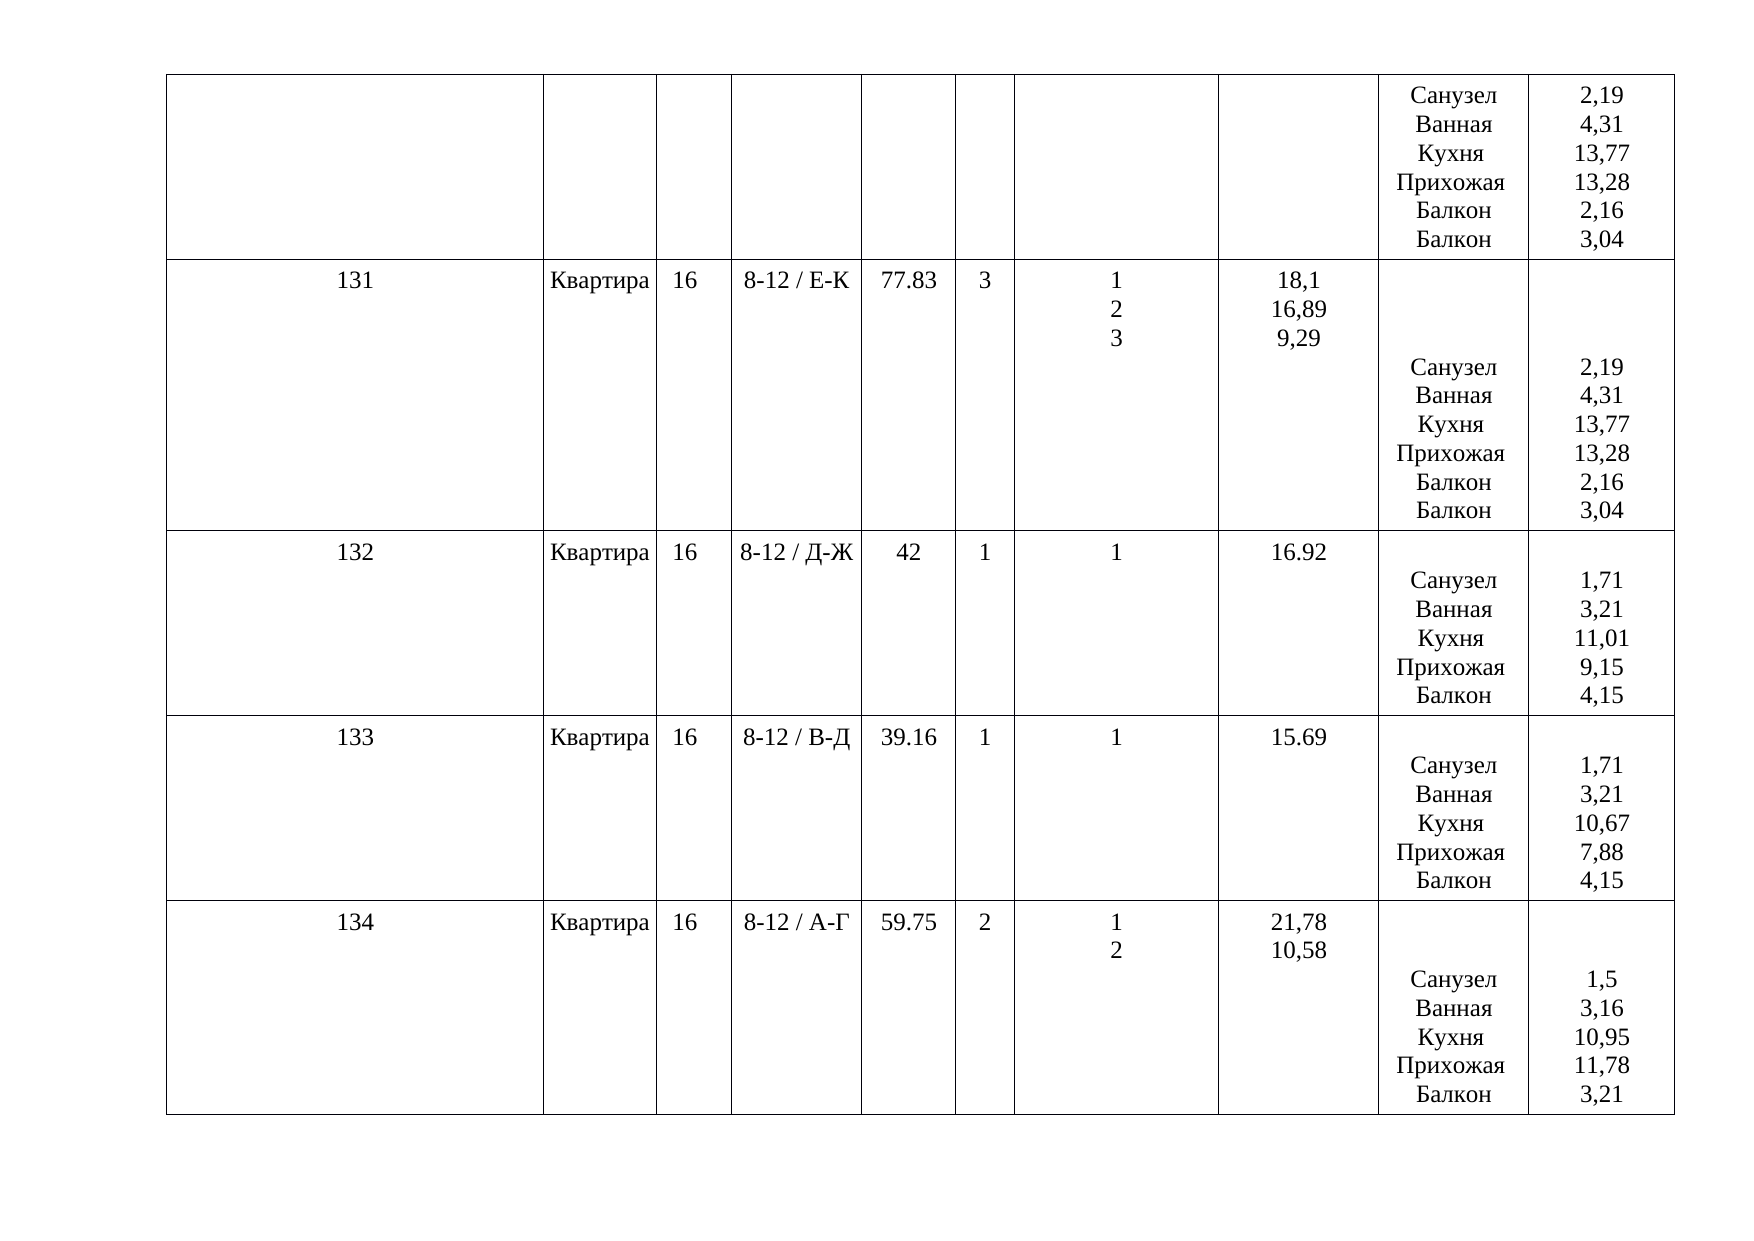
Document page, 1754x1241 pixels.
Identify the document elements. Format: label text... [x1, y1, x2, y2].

table_cell 16 [657, 531, 731, 715]
table_cell 77,83 [862, 75, 955, 259]
table_cell 2,19 4,31 13,77 13,28 2,16 3,04 [1529, 75, 1674, 259]
table_cell 133 [167, 716, 543, 900]
table_cell [956, 75, 1014, 259]
table_cell Квартира [544, 260, 656, 530]
table_cell 59,75 [862, 901, 955, 1114]
table_cell 16 [657, 716, 731, 900]
table_cell Санузел Ванная Кухня Прихожая Балкон [1379, 531, 1528, 715]
table_cell 18,1 16,89 9,29 [1219, 260, 1378, 530]
table_cell 132 [167, 531, 543, 715]
table_cell 21,78 10,58 [1219, 901, 1378, 1114]
table_cell 1 2 [1015, 901, 1218, 1114]
table_cell 42 [862, 531, 955, 715]
table_cell [167, 75, 543, 259]
table_cell 1,5 3,16 10,95 11,78 3,21 [1529, 901, 1674, 1114]
table_cell 1 [956, 716, 1014, 900]
table_cell Санузел Ванная Кухня Прихожая Балкон [1379, 716, 1528, 900]
table_cell [732, 75, 861, 259]
table_cell 1 [1015, 531, 1218, 715]
table_cell Санузел Ванная Кухня Прихожая Балкон [1379, 901, 1528, 1114]
table_cell 1,71 3,21 10,67 7,88 4,15 [1529, 716, 1674, 900]
table_cell Квартира [544, 716, 656, 900]
table_cell [544, 75, 656, 259]
table_cell 39,16 [862, 716, 955, 900]
table_cell 1 [956, 531, 1014, 715]
table_cell 131 [167, 260, 543, 530]
table_cell 16 [657, 901, 731, 1114]
table_cell 1,71 3,21 11,01 9,15 4,15 [1529, 531, 1674, 715]
table_cell [1219, 75, 1378, 259]
table_cell [657, 75, 731, 259]
table_cell 134 [167, 901, 543, 1114]
table_cell Санузел Ванная Кухня Прихожая Балкон Балкон [1379, 75, 1528, 259]
table_cell 77,83 [862, 260, 955, 530]
table_cell 3 [956, 260, 1014, 530]
table_cell Квартира [544, 901, 656, 1114]
table_cell 2,19 4,31 13,77 13,28 2,16 3,04 [1529, 260, 1674, 530]
table_cell [1015, 75, 1218, 259]
table_cell 15,69 [1219, 716, 1378, 900]
table_cell 1 2 3 [1015, 260, 1218, 530]
table_cell Санузел Ванная Кухня Прихожая Балкон Балкон [1379, 260, 1528, 530]
table_cell 8-12 / Д-Ж [732, 531, 861, 715]
table_cell 16 [657, 260, 731, 530]
table_cell 8-12 / В-Д [732, 716, 861, 900]
table_cell 8-12 / Е-К [732, 260, 861, 530]
table_cell 2 [956, 901, 1014, 1114]
table_cell 8-12 / А-Г [732, 901, 861, 1114]
table_cell 1 [1015, 716, 1218, 900]
table_cell 16,92 [1219, 531, 1378, 715]
table_cell Квартира [544, 531, 656, 715]
